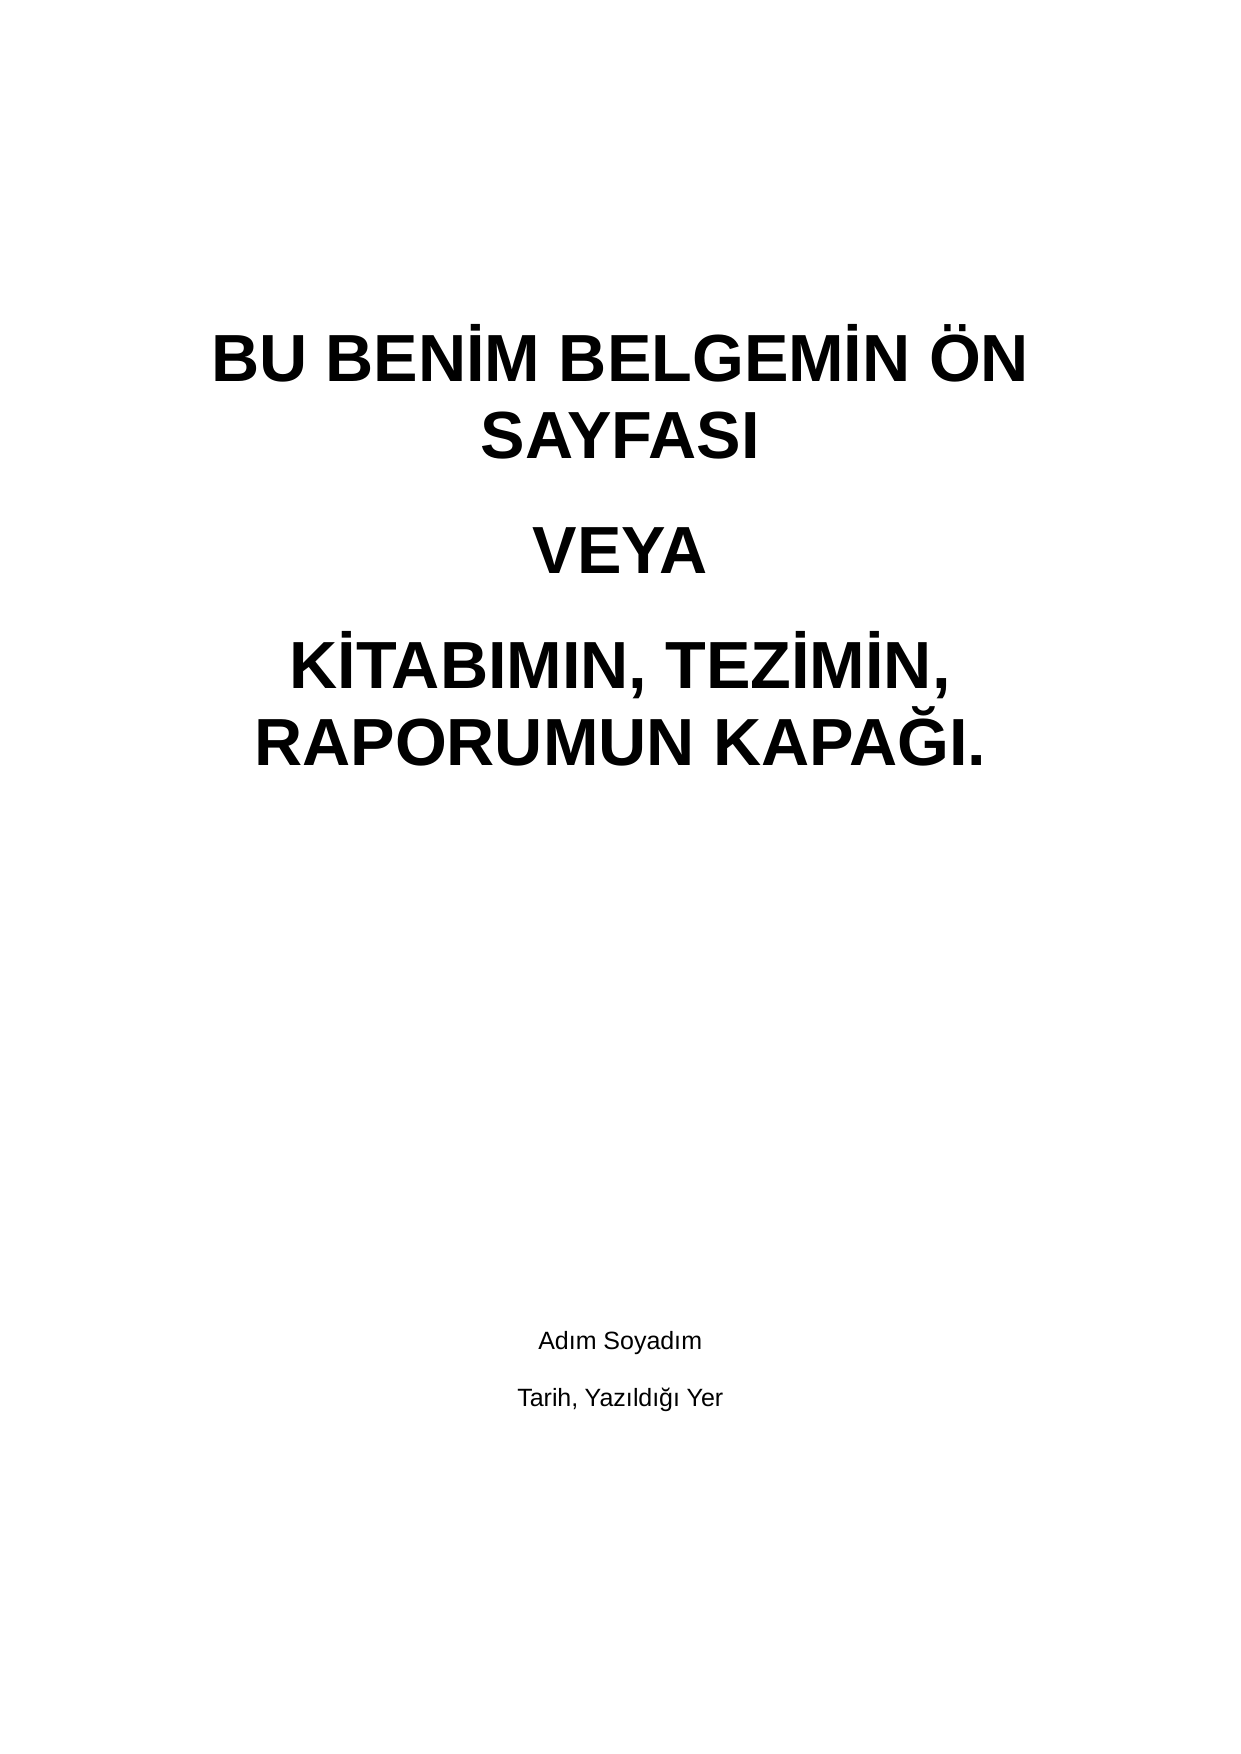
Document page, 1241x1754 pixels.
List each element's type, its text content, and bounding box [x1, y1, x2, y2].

text VEYA [118, 511, 1122, 588]
text KİTABIMIN, TEZİMİN, RAPORUMUN KAPAĞI. [118, 626, 1122, 779]
text Tarih, Yazıldığı Yer [118, 1383, 1122, 1412]
text Adım Soyadım [118, 1326, 1122, 1354]
text BU BENİM BELGEMİN ÖN SAYFASI [118, 319, 1122, 473]
